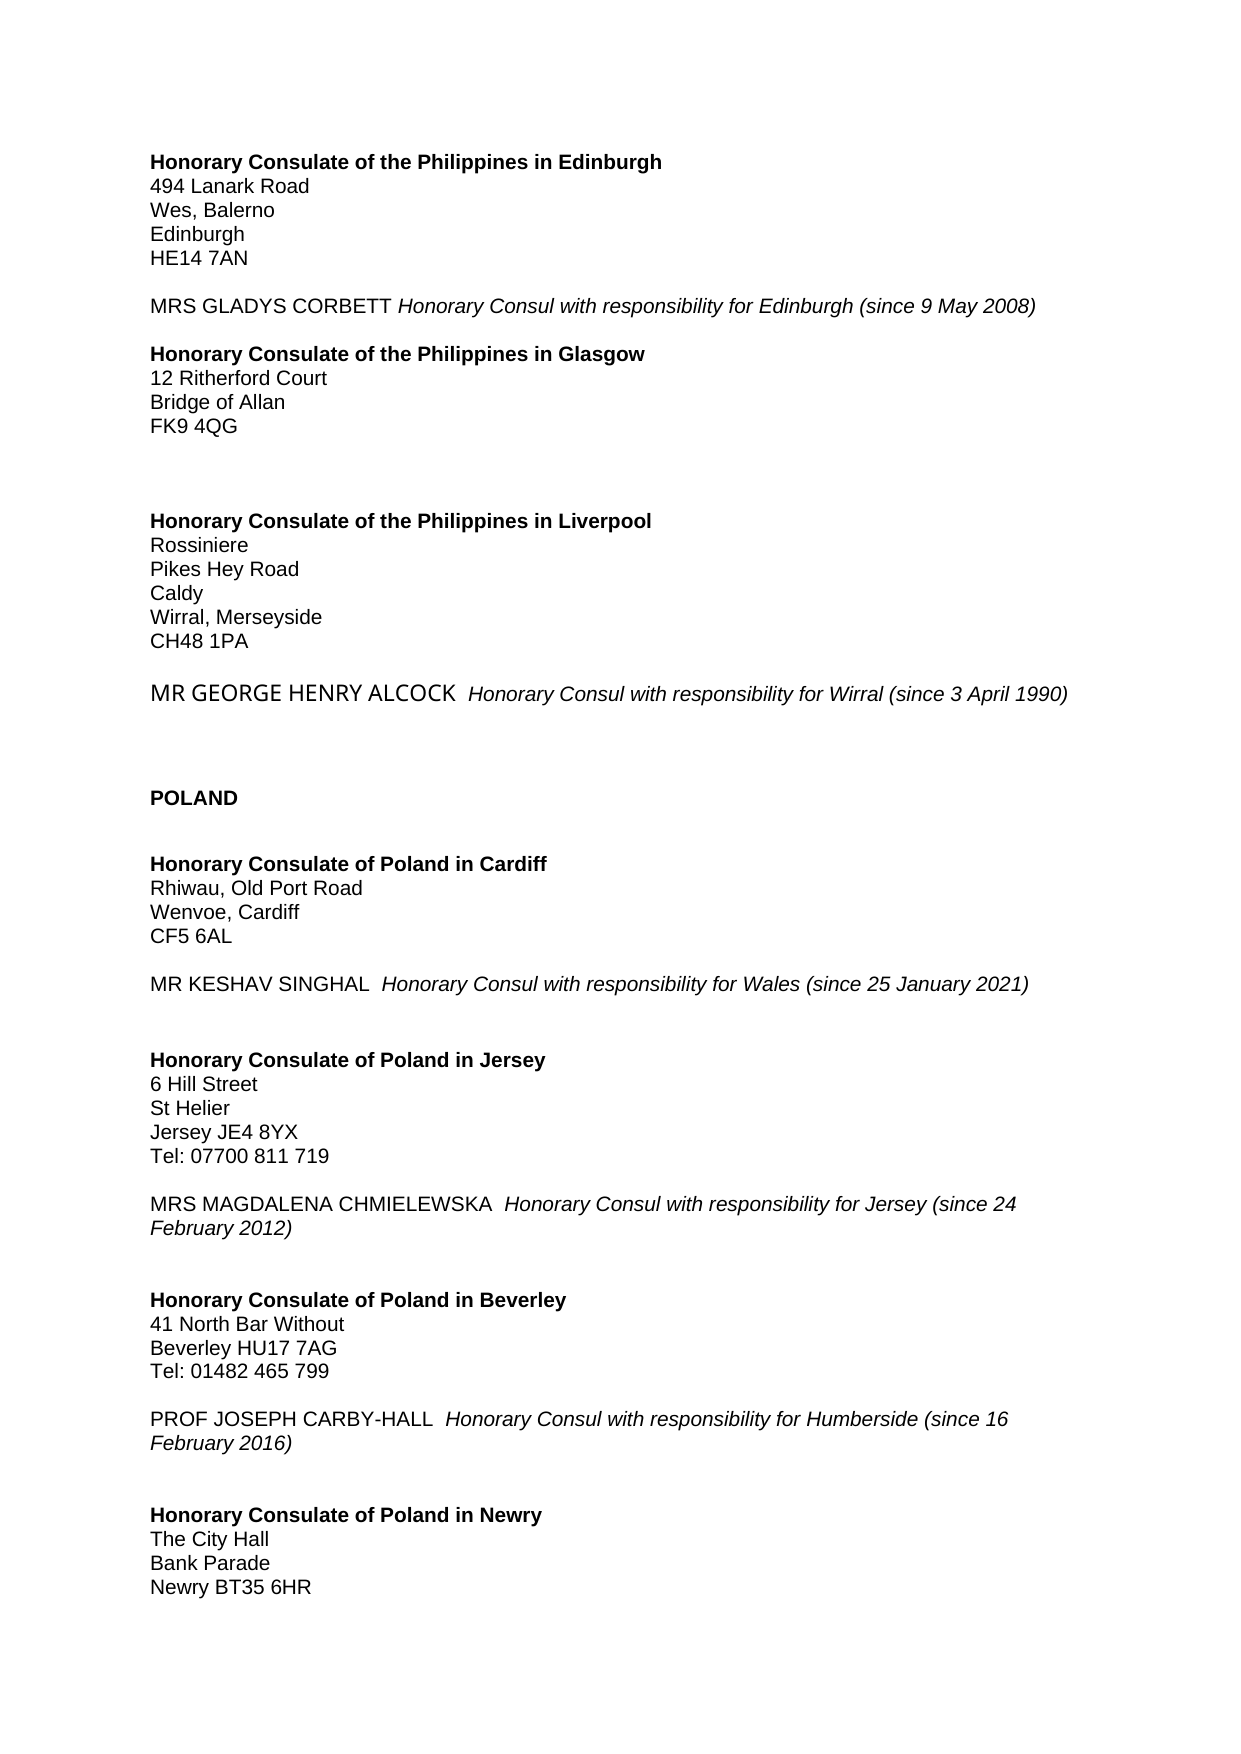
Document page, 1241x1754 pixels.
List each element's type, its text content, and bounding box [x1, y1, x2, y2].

text Wirral, Merseyside [150, 605, 1090, 629]
text Beverley HU17 7AG [150, 1335, 1090, 1359]
text Honorary Consulate of Poland in Newry [150, 1503, 1090, 1527]
text CF5 6AL [150, 924, 1090, 948]
text Rossiniere [150, 533, 1090, 557]
text Honorary Consulate of Poland in Jersey [150, 1048, 1090, 1072]
text FK9 4QG [150, 413, 1090, 437]
text CH48 1PA [150, 629, 1090, 653]
text MR GEORGE HENRY ALCOCK Honorary Consul with responsibility for Wirral (since 3 April 1990) [150, 677, 1090, 708]
text Bank Parade [150, 1551, 1090, 1575]
text MRS GLADYS CORBETT Honorary Consul with responsibility for Edinburgh (since 9 May 2008) [150, 294, 1090, 318]
text 494 Lanark Road [150, 174, 1090, 198]
text PROF JOSEPH CARBY-HALL Honorary Consul with responsibility for Humberside (since 16 February 2016) [150, 1407, 1090, 1455]
text Honorary Consulate of Poland in Cardiff [150, 852, 1090, 876]
text Bridge of Allan [150, 389, 1090, 413]
text Honorary Consulate of Poland in Beverley [150, 1287, 1090, 1311]
text St Helier [150, 1096, 1090, 1120]
text Honorary Consulate of the Philippines in Edinburgh [150, 150, 1090, 174]
text Tel: 07700 811 719 [150, 1144, 1090, 1168]
text 41 North Bar Without [150, 1311, 1090, 1335]
text Rhiwau, Old Port Road [150, 876, 1090, 900]
text Tel: 01482 465 799 [150, 1359, 1090, 1383]
text 12 Ritherford Court [150, 366, 1090, 389]
text 6 Hill Street [150, 1072, 1090, 1096]
text Honorary Consulate of the Philippines in Liverpool [150, 509, 1090, 533]
text Caldy [150, 581, 1090, 605]
text HE14 7AN [150, 246, 1090, 270]
text Honorary Consulate of the Philippines in Glasgow [150, 342, 1090, 366]
text Wenvoe, Cardiff [150, 900, 1090, 924]
text The City Hall [150, 1527, 1090, 1551]
text Newry BT35 6HR [150, 1575, 1090, 1599]
text Wes, Balerno [150, 198, 1090, 222]
text Pikes Hey Road [150, 557, 1090, 581]
text MRS MAGDALENA CHMIELEWSKA Honorary Consul with responsibility for Jersey (since 24 February 2012) [150, 1192, 1090, 1239]
text MR KESHAV SINGHAL Honorary Consul with responsibility for Wales (since 25 January 2021) [150, 972, 1090, 996]
text Edinburgh [150, 222, 1090, 246]
text POLAND [150, 786, 1090, 810]
text Jersey JE4 8YX [150, 1120, 1090, 1144]
